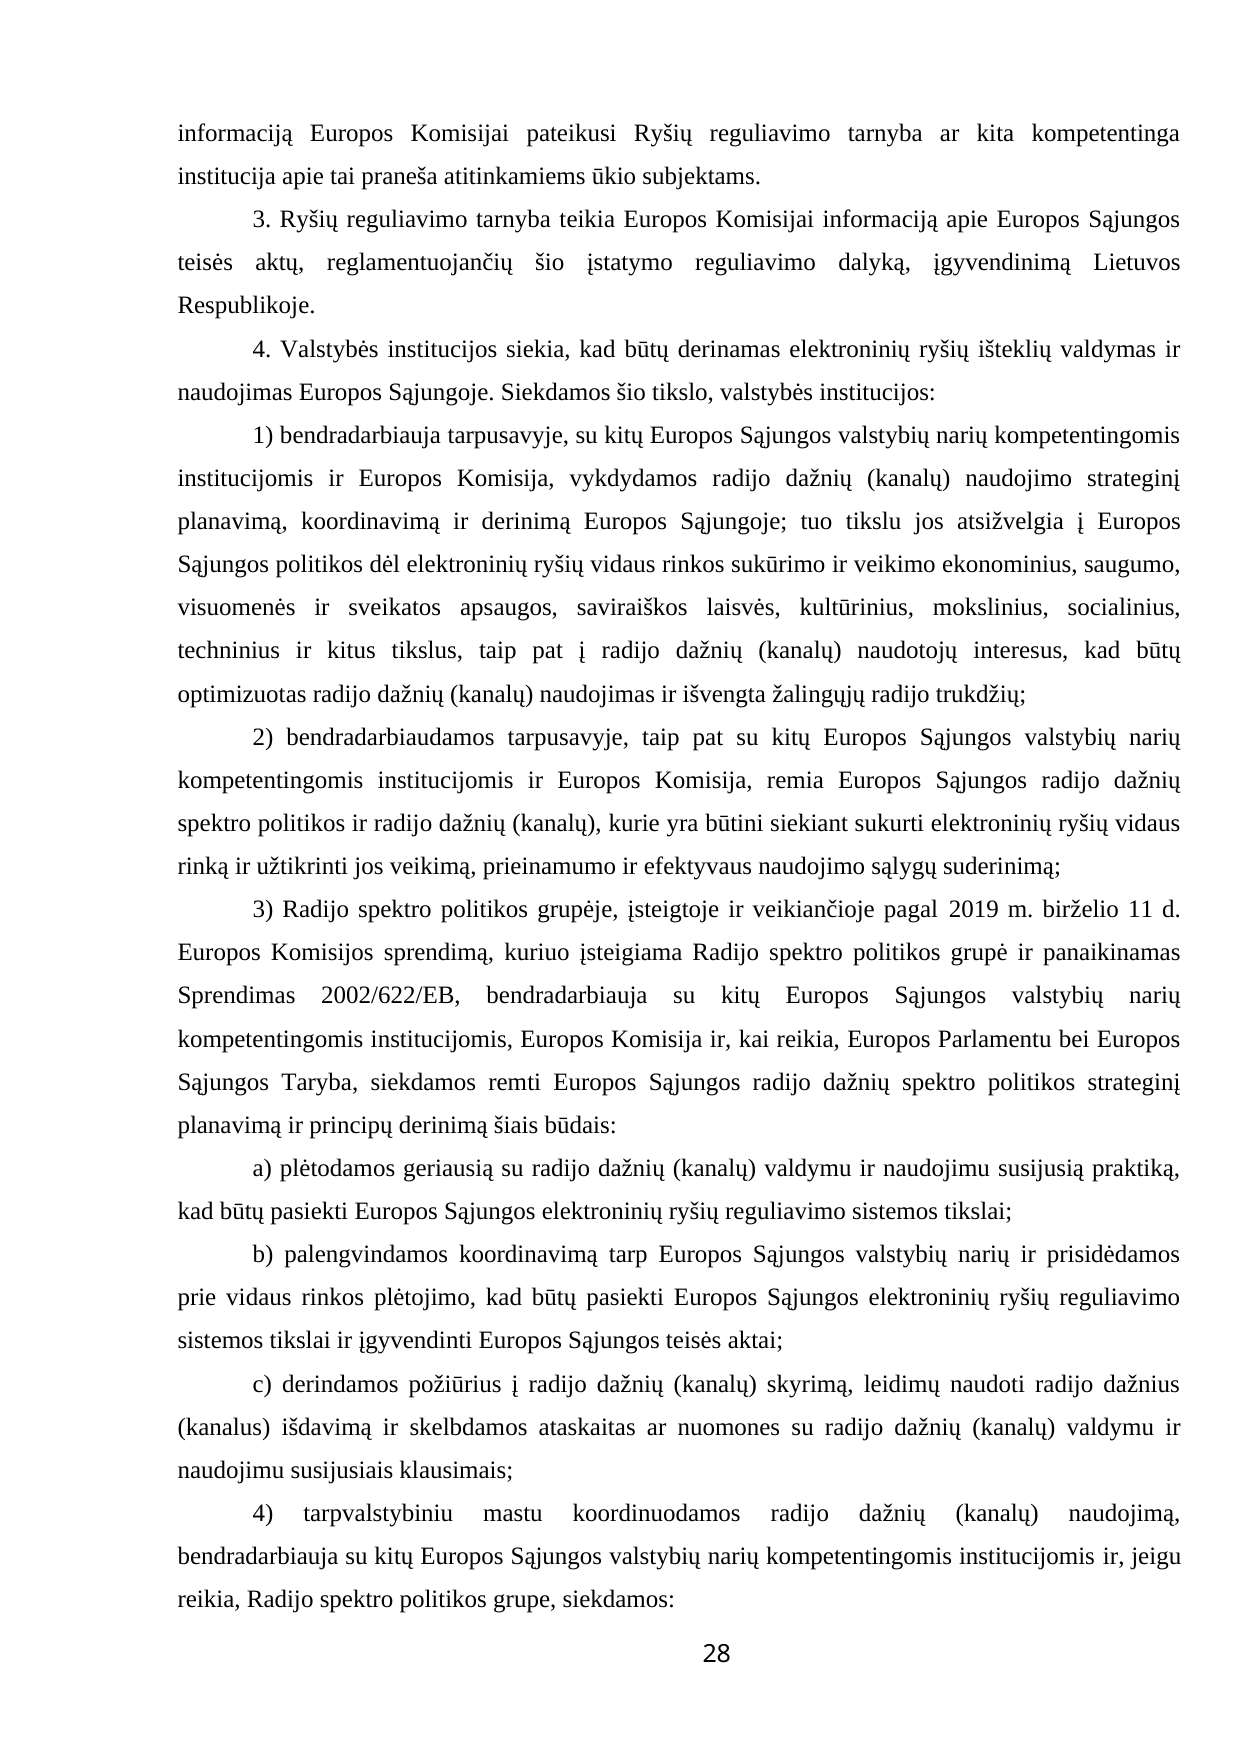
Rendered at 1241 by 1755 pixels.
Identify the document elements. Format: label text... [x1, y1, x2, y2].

text 1) bendradarbiauja tarpusavyje, su kitų Europos Sąjungos valstybių narių kompetentingomis institucijomis ir Europos Komisija, vykdydamos radijo dažnių (kanalų) naudojimo strateginį planavimą, koordinavimą ir derinimą Europos Sąjungoje; tuo tikslu jos atsižvelgia į Europos Sąjungos politikos dėl elektroninių ryšių vidaus rinkos sukūrimo ir veikimo ekonominius, saugumo, visuomenės ir sveikatos apsaugos, saviraiškos laisvės, kultūrinius, mokslinius, socialinius, techninius ir kitus tikslus, taip pat į radijo dažnių (kanalų) naudotojų interesus, kad būtų optimizuotas radijo dažnių (kanalų) naudojimas ir išvengta žalingųjų radijo trukdžių; [177, 420, 1181, 707]
text c) derindamos požiūrius į radijo dažnių (kanalų) skyrimą, leidimų naudoti radijo dažnius (kanalus) išdavimą ir skelbdamos ataskaitas ar nuomones su radijo dažnių (kanalų) valdymu ir naudojimu susijusiais klausimais; [177, 1369, 1181, 1484]
text 2) bendradarbiaudamos tarpusavyje, taip pat su kitų Europos Sąjungos valstybių narių kompetentingomis institucijomis ir Europos Komisija, remia Europos Sąjungos radijo dažnių spektro politikos ir radijo dažnių (kanalų), kurie yra būtini siekiant sukurti elektroninių ryšių vidaus rinką ir užtikrinti jos veikimą, prieinamumo ir efektyvaus naudojimo sąlygų suderinimą; [177, 722, 1181, 880]
text 3. Ryšių reguliavimo tarnyba teikia Europos Komisijai informaciją apie Europos Sąjungos teisės aktų, reglamentuojančių šio įstatymo reguliavimo dalyką, įgyvendinimą Lietuvos Respublikoje. [177, 204, 1181, 319]
text informaciją Europos Komisijai pateikusi Ryšių reguliavimo tarnyba ar kita kompetentinga institucija apie tai praneša atitinkamiems ūkio subjektams. [177, 118, 1181, 190]
text b) palengvindamos koordinavimą tarp Europos Sąjungos valstybių narių ir prisidėdamos prie vidaus rinkos plėtojimo, kad būtų pasiekti Europos Sąjungos elektroninių ryšių reguliavimo sistemos tikslai ir įgyvendinti Europos Sąjungos teisės aktai; [177, 1239, 1181, 1354]
text 4) tarpvalstybiniu mastu koordinuodamos radijo dažnių (kanalų) naudojimą, bendradarbiauja su kitų Europos Sąjungos valstybių narių kompetentingomis institucijomis ir, jeigu reikia, Radijo spektro politikos grupe, siekdamos: [177, 1498, 1181, 1613]
text 3) Radijo spektro politikos grupėje, įsteigtoje ir veikiančioje pagal 2019 m. birželio 11 d. Europos Komisijos sprendimą, kuriuo įsteigiama Radijo spektro politikos grupė ir panaikinamas Sprendimas 2002/622/EB, bendradarbiauja su kitų Europos Sąjungos valstybių narių kompetentingomis institucijomis, Europos Komisija ir, kai reikia, Europos Parlamentu bei Europos Sąjungos Taryba, siekdamos remti Europos Sąjungos radijo dažnių spektro politikos strateginį planavimą ir principų derinimą šiais būdais: [177, 894, 1181, 1139]
text a) plėtodamos geriausią su radijo dažnių (kanalų) valdymu ir naudojimu susijusią praktiką, kad būtų pasiekti Europos Sąjungos elektroninių ryšių reguliavimo sistemos tikslai; [177, 1153, 1181, 1225]
text 4. Valstybės institucijos siekia, kad būtų derinamas elektroninių ryšių išteklių valdymas ir naudojimas Europos Sąjungoje. Siekdamos šio tikslo, valstybės institucijos: [177, 334, 1181, 406]
